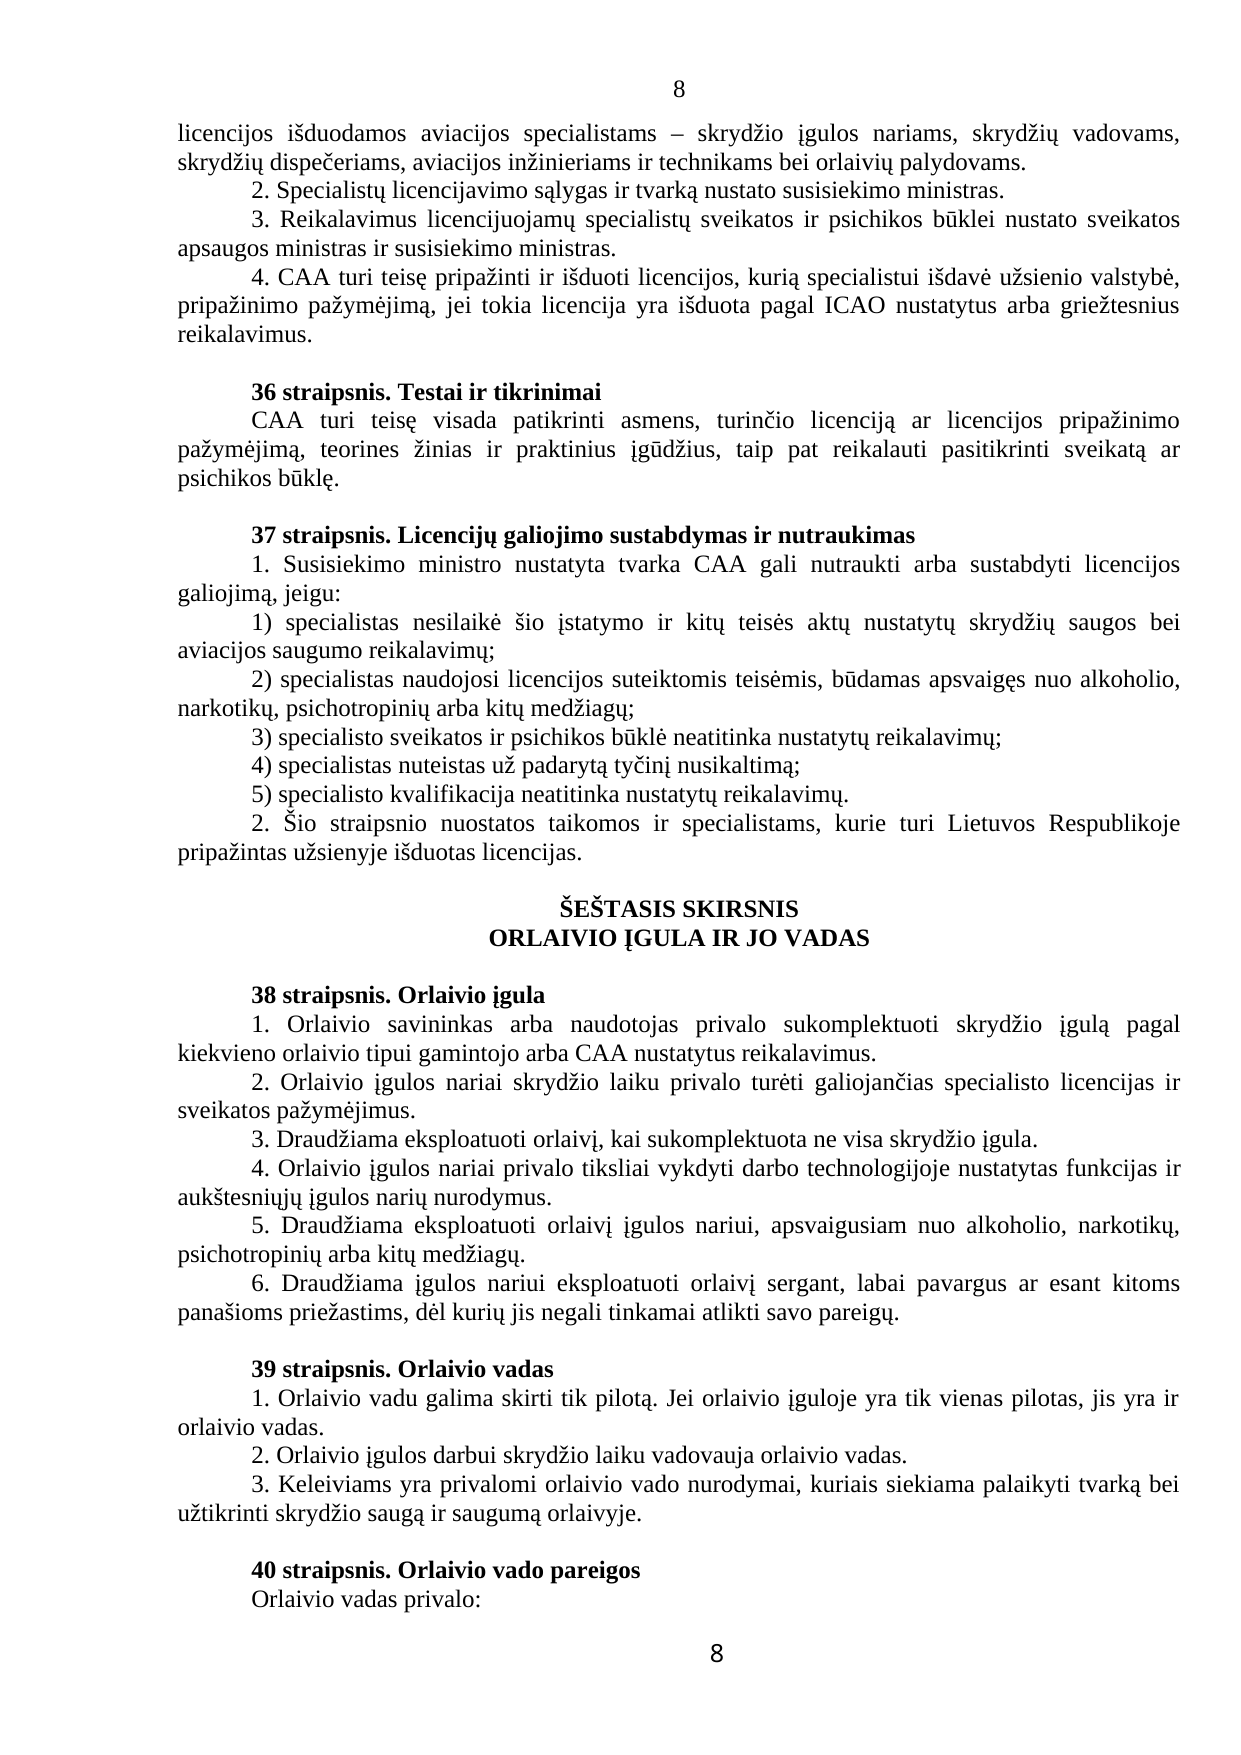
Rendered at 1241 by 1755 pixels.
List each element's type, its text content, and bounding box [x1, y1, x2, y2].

text 5) specialisto kvalifikacija neatitinka nustatytų reikalavimų. [177, 779, 1181, 808]
text 1. Susisiekimo ministro nustatyta tvarka CAA gali nutraukti arba sustabdyti licencijos galiojimą, jeigu: [177, 549, 1181, 607]
text 2) specialistas naudojosi licencijos suteiktomis teisėmis, būdamas apsvaigęs nuo alkoholio, narkotikų, psichotropinių arba kitų medžiagų; [177, 664, 1181, 722]
text Orlaivio vadas privalo: [177, 1584, 1181, 1613]
text 3) specialisto sveikatos ir psichikos būklė neatitinka nustatytų reikalavimų; [177, 722, 1181, 751]
text ŠEŠTASIS SKIRSNIS [177, 894, 1181, 923]
text 2. Specialistų licencijavimo sąlygas ir tvarką nustato susisiekimo ministras. [177, 176, 1181, 204]
text 4. Orlaivio įgulos nariai privalo tiksliai vykdyti darbo technologijoje nustatytas funkcijas ir aukštesniųjų įgulos narių nurodymus. [177, 1153, 1181, 1211]
text 2. Orlaivio įgulos nariai skrydžio laiku privalo turėti galiojančias specialisto licencijas ir sveikatos pažymėjimus. [177, 1067, 1181, 1124]
text 3. Draudžiama eksploatuoti orlaivį, kai sukomplektuota ne visa skrydžio įgula. [177, 1124, 1181, 1153]
text CAA turi teisę visada patikrinti asmens, turinčio licenciją ar licencijos pripažinimo pažymėjimą, teorines žinias ir praktinius įgūdžius, taip pat reikalauti pasitikrinti sveikatą ar psichikos būklę. [177, 406, 1181, 492]
text licencijos išduodamos aviacijos specialistams – skrydžio įgulos nariams, skrydžių vadovams, skrydžių dispečeriams, aviacijos inžinieriams ir technikams bei orlaivių palydovams. [177, 118, 1181, 176]
text 1) specialistas nesilaikė šio įstatymo ir kitų teisės aktų nustatytų skrydžių saugos bei aviacijos saugumo reikalavimų; [177, 607, 1181, 664]
text 1. Orlaivio savininkas arba naudotojas privalo sukomplektuoti skrydžio įgulą pagal kiekvieno orlaivio tipui gamintojo arba CAA nustatytus reikalavimus. [177, 1009, 1181, 1067]
text 38 straipsnis. Orlaivio įgula [177, 981, 1181, 1009]
text 5. Draudžiama eksploatuoti orlaivį įgulos nariui, apsvaigusiam nuo alkoholio, narkotikų, psichotropinių arba kitų medžiagų. [177, 1211, 1181, 1268]
text 37 straipsnis. Licencijų galiojimo sustabdymas ir nutraukimas [177, 521, 1181, 549]
text 40 straipsnis. Orlaivio vado pareigos [177, 1556, 1181, 1584]
text 39 straipsnis. Orlaivio vadas [177, 1354, 1181, 1383]
text 4. CAA turi teisę pripažinti ir išduoti licencijos, kurią specialistui išdavė užsienio valstybė, pripažinimo pažymėjimą, jei tokia licencija yra išduota pagal ICAO nustatytus arba griežtesnius reikalavimus. [177, 262, 1181, 348]
text 4) specialistas nuteistas už padarytą tyčinį nusikaltimą; [177, 751, 1181, 779]
text 2. Šio straipsnio nuostatos taikomos ir specialistams, kurie turi Lietuvos Respublikoje pripažintas užsienyje išduotas licencijas. [177, 808, 1181, 866]
text 6. Draudžiama įgulos nariui eksploatuoti orlaivį sergant, labai pavargus ar esant kitoms panašioms priežastims, dėl kurių jis negali tinkamai atlikti savo pareigų. [177, 1268, 1181, 1326]
text 3. Keleiviams yra privalomi orlaivio vado nurodymai, kuriais siekiama palaikyti tvarką bei užtikrinti skrydžio saugą ir saugumą orlaivyje. [177, 1469, 1181, 1527]
text ORLAIVIO ĮGULA IR JO VADAS [177, 923, 1181, 952]
text 1. Orlaivio vadu galima skirti tik pilotą. Jei orlaivio įguloje yra tik vienas pilotas, jis yra ir orlaivio vadas. [177, 1383, 1181, 1441]
text 3. Reikalavimus licencijuojamų specialistų sveikatos ir psichikos būklei nustato sveikatos apsaugos ministras ir susisiekimo ministras. [177, 204, 1181, 262]
text 36 straipsnis. Testai ir tikrinimai [177, 377, 1181, 406]
text 2. Orlaivio įgulos darbui skrydžio laiku vadovauja orlaivio vadas. [177, 1441, 1181, 1469]
